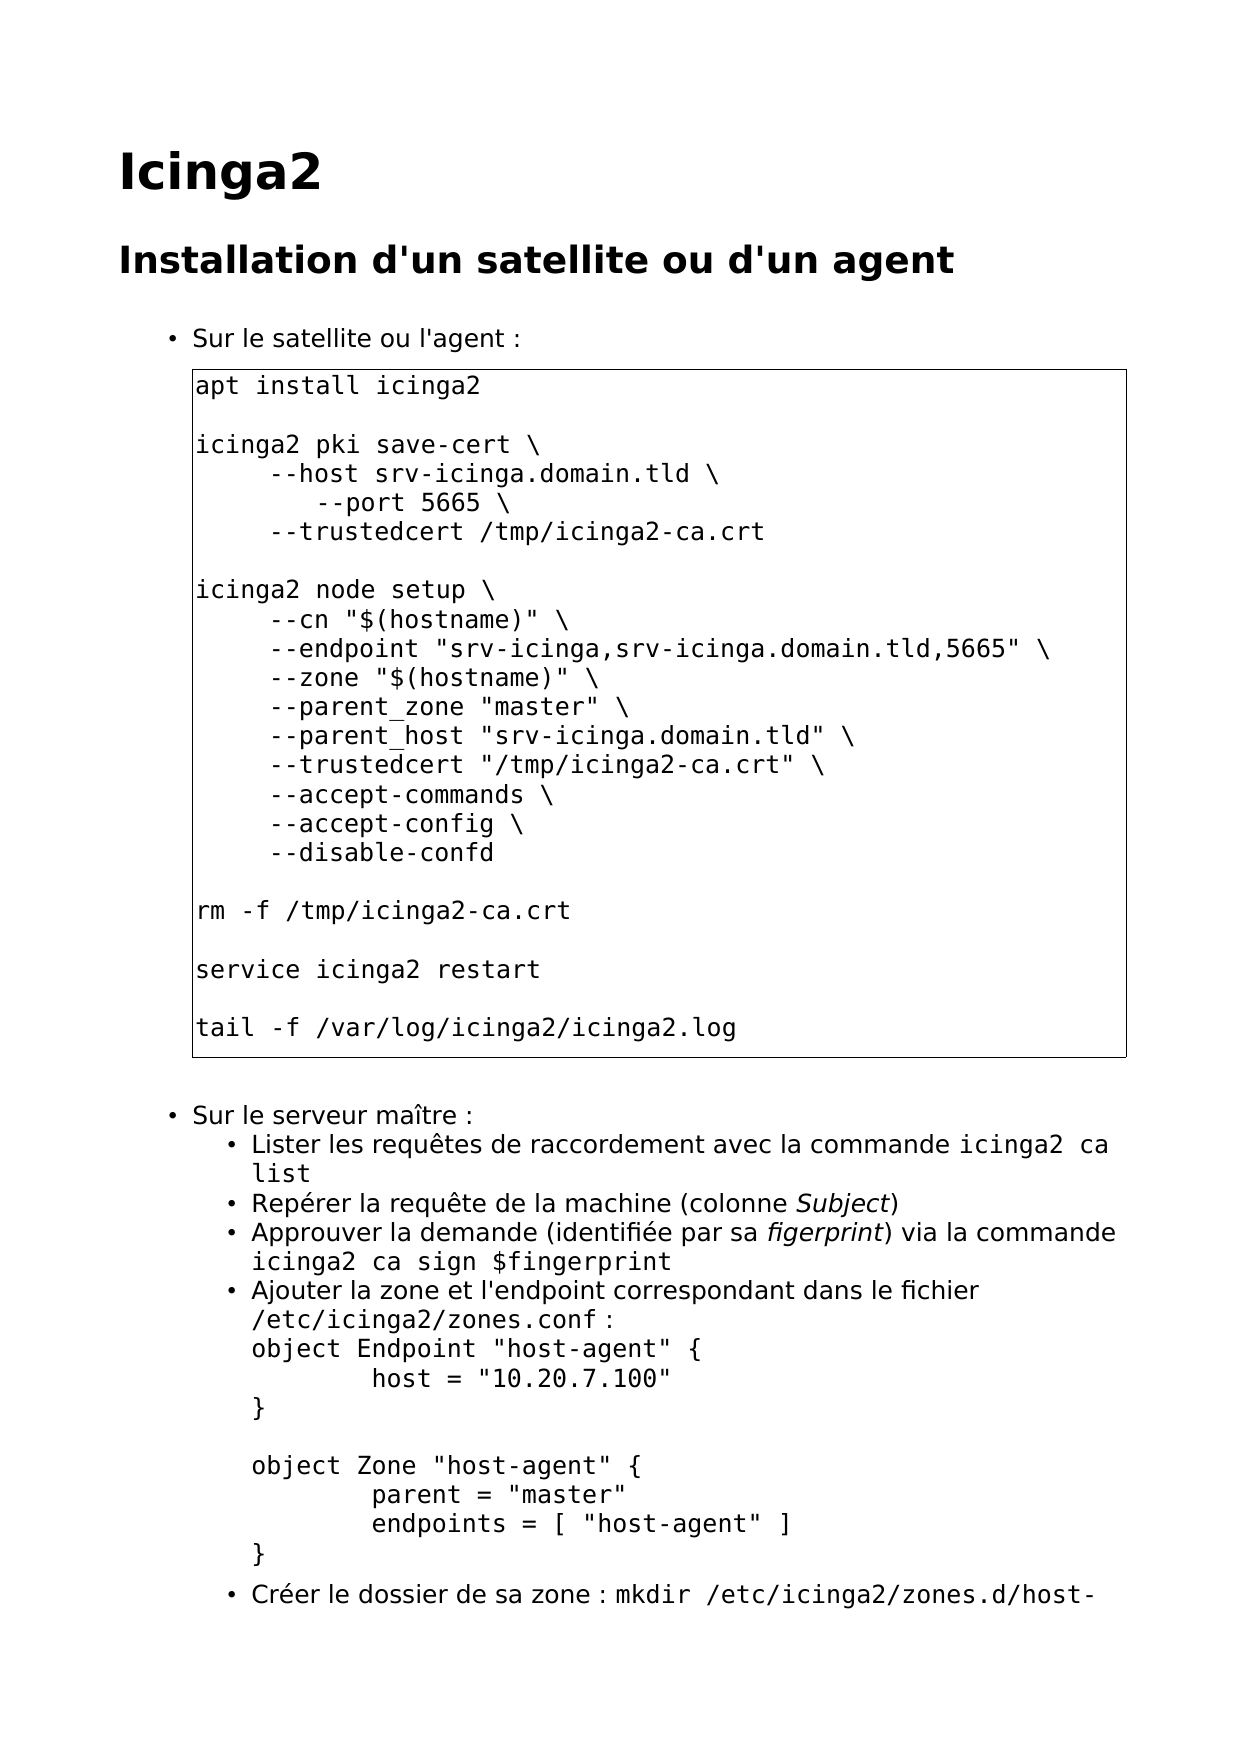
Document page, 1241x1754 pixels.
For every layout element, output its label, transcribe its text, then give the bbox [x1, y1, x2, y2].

list Repérer la requête de la machine (colonne Subject) [236, 1189, 1122, 1218]
subtitle Installation d'un satellite ou d'un agent [118, 239, 1122, 282]
list Créer le dossier de sa zone : mkdir /etc/icinga2/zones.d/host- [236, 1580, 1122, 1609]
list Sur le satellite ou l'agent : [177, 324, 1122, 354]
list Sur le serveur maître : [177, 1101, 1122, 1131]
table_header apt install icinga2 icinga2 pki save-cert \ --host srv-icinga.domain.tld \ --port 5665 \ --trustedcert /tmp/icinga2-ca.crt icinga2 node setup \ --cn "$(hostname)" \ --endpoint "srv-icinga,srv-icinga.domain.tld,5665" \ --zone "$(hostname)" \ --parent_zone "master" \ --parent_host "srv-icinga.domain.tld" \ --trustedcert "/tmp/icinga2-ca.crt" \ --accept-commands \ --accept-config \ --disable-confd rm -f /tmp/icinga2-ca.crt service icinga2 restart tail -f /var/log/icinga2/icinga2.log [193, 370, 1126, 1057]
list Approuver la demande (identifiée par sa figerprint) via la commande icinga2 ca sign $fingerprint [236, 1218, 1122, 1276]
list object Endpoint "host-agent" { host = "10.20.7.100" } object Zone "host-agent" { parent = "master" endpoints = [ "host-agent" ] } [236, 1335, 1122, 1568]
subtitle Icinga2 [118, 143, 1122, 201]
list Lister les requêtes de raccordement avec la commande icinga2 ca list [236, 1131, 1122, 1189]
list Ajouter la zone et l'endpoint correspondant dans le fichier /etc/icinga2/zones.conf : [236, 1276, 1122, 1335]
